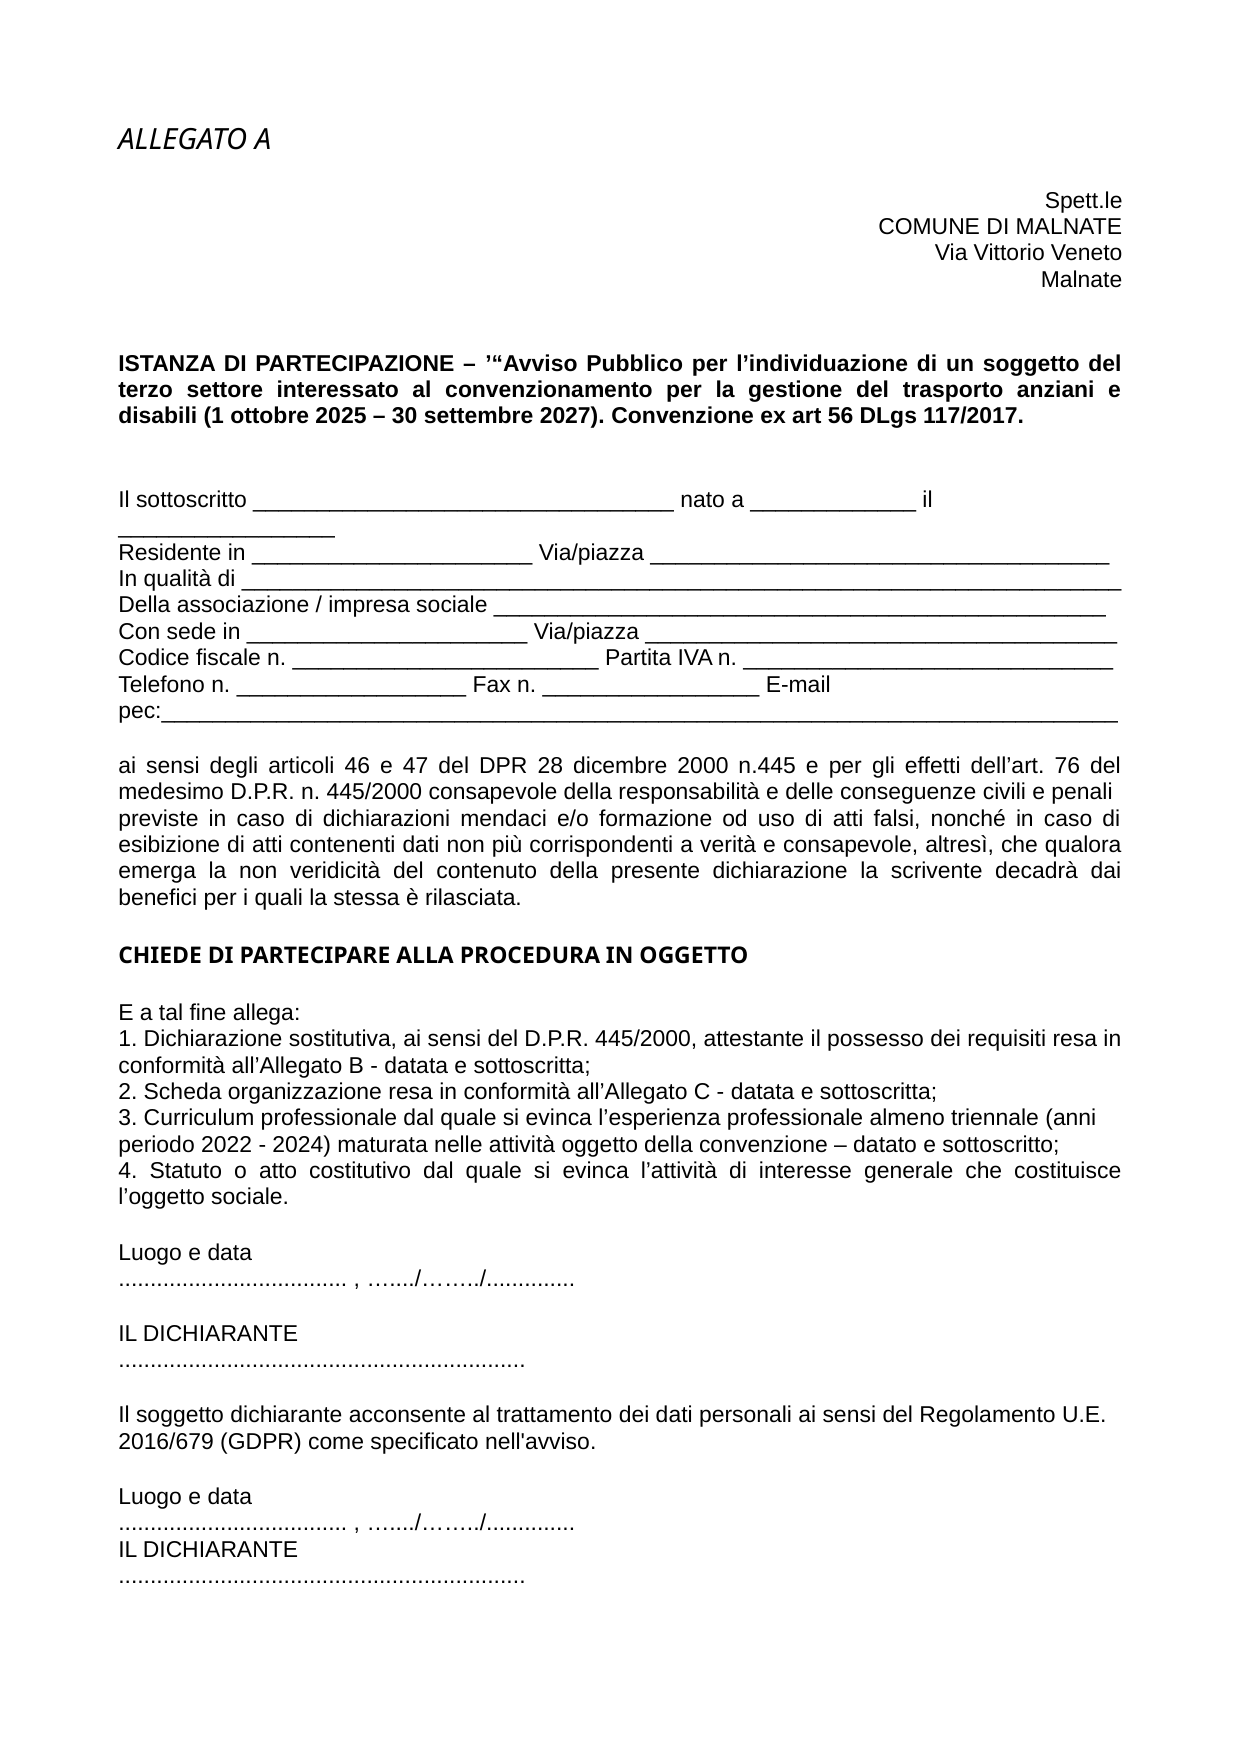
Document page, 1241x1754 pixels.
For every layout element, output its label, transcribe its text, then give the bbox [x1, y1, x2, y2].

text ................................................................ [118, 1562, 1122, 1588]
text Il soggetto dichiarante acconsente al trattamento dei dati personali ai sensi del Regolamento U.E. [118, 1401, 1122, 1428]
text Residente in ______________________ Via/piazza ____________________________________ [118, 539, 1122, 565]
text Il sottoscritto _________________________________ nato a _____________ il _________________ [118, 486, 1122, 539]
text Luogo e data [118, 1483, 1122, 1509]
text periodo 2022 - 2024) maturata nelle attività oggetto della convenzione – datato e sottoscritto; [118, 1131, 1122, 1157]
text 1. Dichiarazione sostitutiva, ai sensi del D.P.R. 445/2000, attestante il possesso dei requisiti resa in [118, 1025, 1122, 1052]
text .................................... , …..../……../.............. [118, 1509, 1122, 1536]
text 2. Scheda organizzazione resa in conformità all’Allegato C - datata e sottoscritta; [118, 1078, 1122, 1104]
text Via Vittorio Veneto [118, 239, 1122, 266]
text In qualità di _____________________________________________________________________ [118, 565, 1122, 591]
text previste in caso di dichiarazioni mendaci e/o formazione od uso di atti falsi, nonché in caso di esibizione di atti contenenti dati non più corrispondenti a verità e consapevole, altresì, che qualora emerga la non veridicità del contenuto della presente dichiarazione la scrivente decadrà dai benefici per i quali la stessa è rilasciata. [118, 805, 1122, 910]
text ISTANZA DI PARTECIPAZIONE – ’“Avviso Pubblico per l’individuazione di un soggetto del terzo settore interessato al convenzionamento per la gestione del trasporto anziani e disabili (1 ottobre 2025 – 30 settembre 2027). Convenzione ex art 56 DLgs 117/2017. [118, 349, 1122, 428]
text Della associazione / impresa sociale ________________________________________________ [118, 591, 1122, 618]
text pec:___________________________________________________________________________ [118, 697, 1122, 723]
text COMUNE DI MALNATE [118, 213, 1122, 239]
text ALLEGATO A [118, 118, 1122, 158]
text Spett.le [118, 187, 1122, 213]
text Codice fiscale n. ________________________ Partita IVA n. _____________________________ [118, 644, 1122, 671]
text Malnate [118, 266, 1122, 292]
text Con sede in ______________________ Via/piazza _____________________________________ [118, 618, 1122, 644]
text IL DICHIARANTE [118, 1320, 1122, 1346]
text 4. Statuto o atto costitutivo dal quale si evinca l’attività di interesse generale che costituisce l’oggetto sociale. [118, 1157, 1122, 1210]
text .................................... , …..../……../.............. [118, 1265, 1122, 1291]
text ai sensi degli articoli 46 e 47 del DPR 28 dicembre 2000 n.445 e per gli effetti dell’art. 76 del medesimo D.P.R. n. 445/2000 consapevole della responsabilità e delle conseguenze civili e penali [118, 752, 1122, 805]
text 3. Curriculum professionale dal quale si evinca l’esperienza professionale almeno triennale (anni [118, 1104, 1122, 1131]
text 2016/679 (GDPR) come specificato nell'avviso. [118, 1428, 1122, 1454]
text CHIEDE DI PARTECIPARE ALLA PROCEDURA IN OGGETTO [118, 939, 1122, 970]
text Luogo e data [118, 1238, 1122, 1265]
text conformità all’Allegato B - datata e sottoscritta; [118, 1052, 1122, 1078]
text Telefono n. __________________ Fax n. _________________ E-mail [118, 671, 1122, 697]
text E a tal fine allega: [118, 999, 1122, 1025]
text IL DICHIARANTE [118, 1536, 1122, 1562]
text ................................................................ [118, 1346, 1122, 1373]
